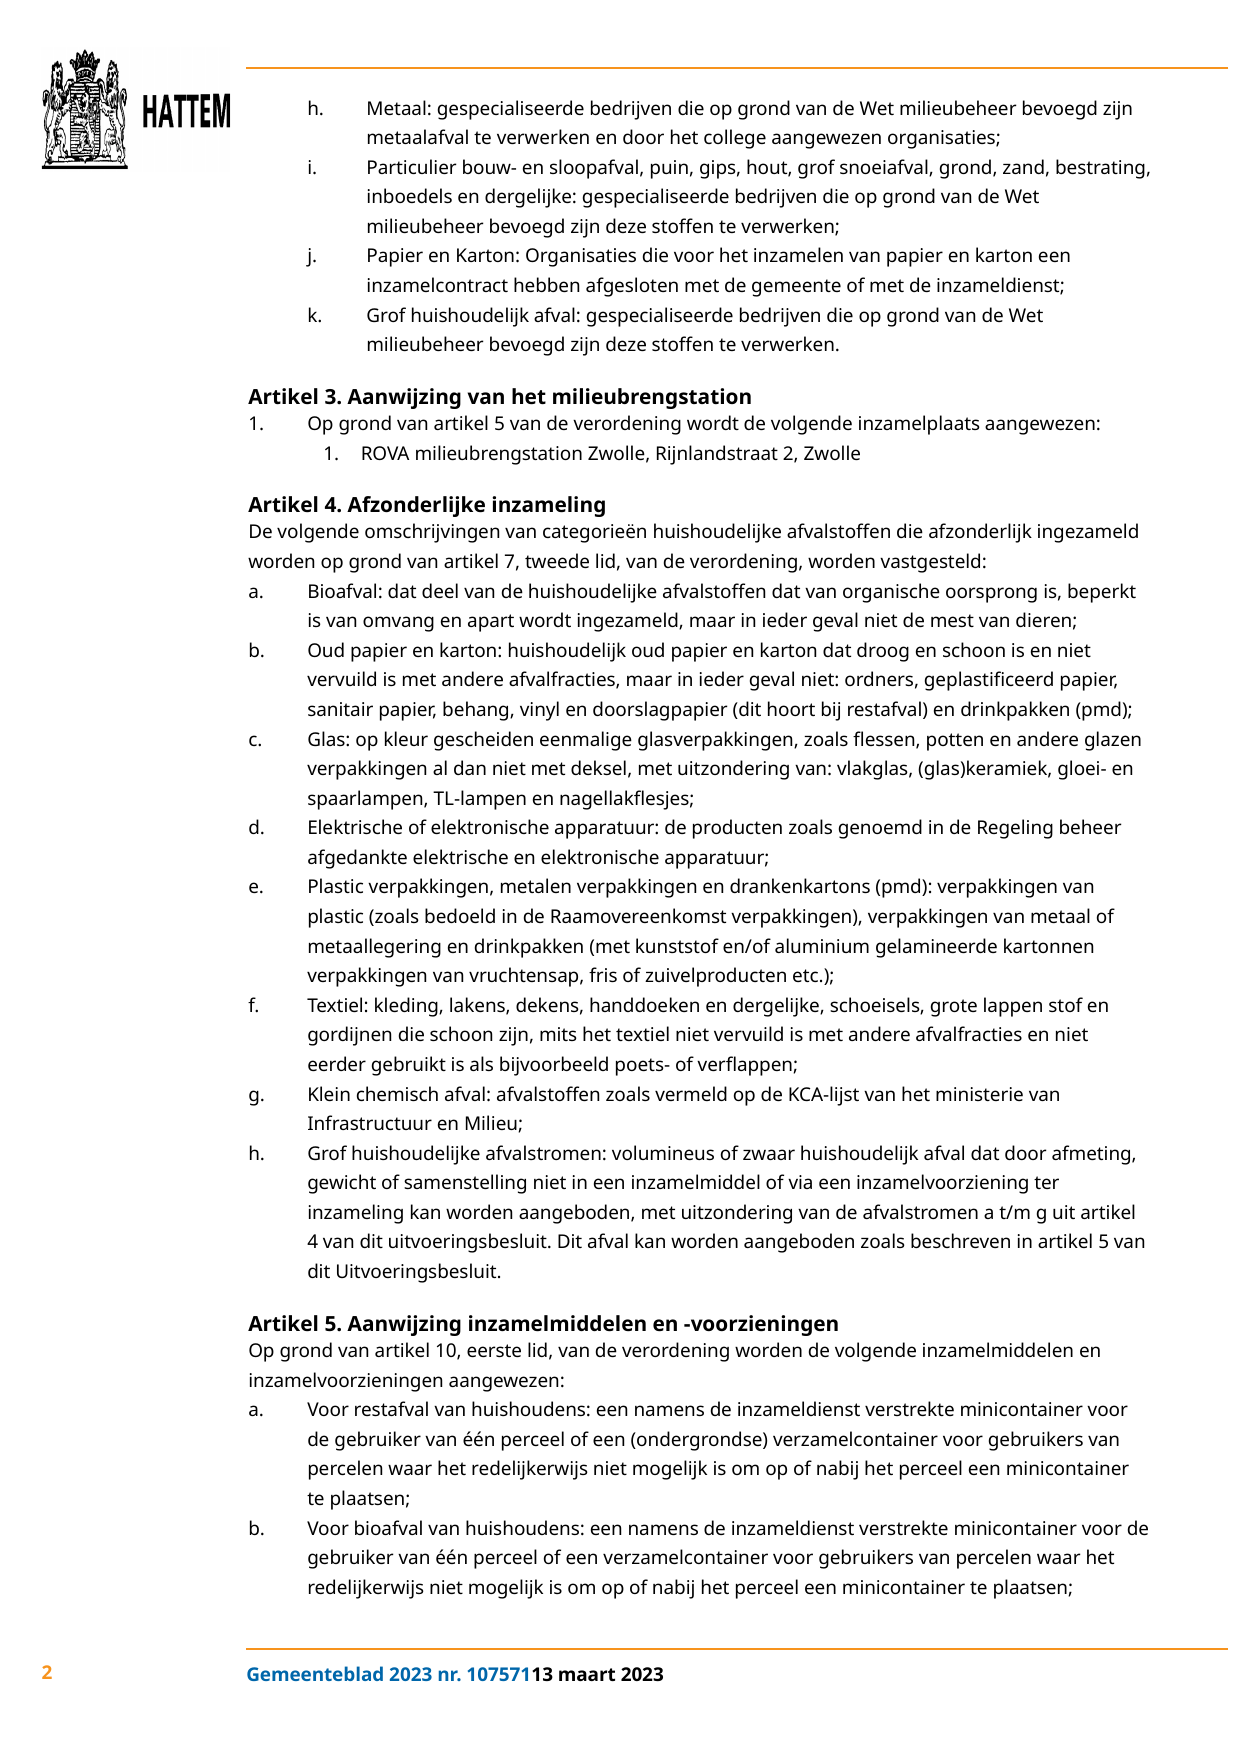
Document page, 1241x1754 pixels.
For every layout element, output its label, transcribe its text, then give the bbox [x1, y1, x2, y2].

text Artikel 3. Aanwijzing van het milieubrengstation [248, 382, 1152, 410]
text Op grond van artikel 10, eerste lid, van de verordening worden de volgende inzamelmiddelen en inzamelvoorzieningen aangewezen: [248, 1337, 1152, 1392]
list Voor bioafval van huishoudens: een namens de inzameldienst verstrekte minicontainer voor de gebruiker van één perceel of een verzamelcontainer voor gebruikers van percelen waar het redelijkerwijs niet mogelijk is om op of nabij het perceel een minicontainer te plaatsen; [248, 1515, 1152, 1599]
picture [41, 47, 231, 172]
text De volgende omschrijvingen van categorieën huishoudelijke afvalstoffen die afzonderlijk ingezameld worden op grond van artikel 7, tweede lid, van de verordening, worden vastgesteld: [248, 519, 1152, 574]
text Artikel 4. Afzonderlijke inzameling [248, 490, 1152, 519]
list Op grond van artikel 5 van de verordening wordt de volgende inzamelplaats aangewezen: [248, 410, 1152, 436]
list Plastic verpakkingen, metalen verpakkingen en drankenkartons (pmd): verpakkingen van plastic (zoals bedoeld in de Raamovereenkomst verpakkingen), verpakkingen van metaal of metaallegering en drinkpakken (met kunststof en/of aluminium gelamineerde kartonnen verpakkingen van vruchtensap, fris of zuivelproducten etc.); [248, 874, 1152, 988]
list Voor restafval van huishoudens: een namens de inzameldienst verstrekte minicontainer voor de gebruiker van één perceel of een (ondergrondse) verzamelcontainer voor gebruikers van percelen waar het redelijkerwijs niet mogelijk is om op of nabij het perceel een minicontainer te plaatsen; [248, 1396, 1152, 1511]
list Grof huishoudelijk afval: gespecialiseerde bedrijven die op grond van de Wet milieubeheer bevoegd zijn deze stoffen te verwerken. [307, 302, 1152, 357]
list Particulier bouw- en sloopafval, puin, gips, hout, grof snoeiafval, grond, zand, bestrating, inboedels en dergelijke: gespecialiseerde bedrijven die op grond van de Wet milieubeheer bevoegd zijn deze stoffen te verwerken; [307, 154, 1152, 239]
list Glas: op kleur gescheiden eenmalige glasverpakkingen, zoals flessen, potten en andere glazen verpakkingen al dan niet met deksel, met uitzondering van: vlakglas, (glas)keramiek, gloei- en spaarlampen, TL-lampen en nagellakflesjes; [248, 726, 1152, 811]
list ROVA milieubrengstation Zwolle, Rijnlandstraat 2, Zwolle [323, 440, 1152, 466]
list Metaal: gespecialiseerde bedrijven die op grond van de Wet milieubeheer bevoegd zijn metaalafval te verwerken en door het college aangewezen organisaties; [307, 95, 1152, 150]
list Textiel: kleding, lakens, dekens, handdoeken en dergelijke, schoeisels, grote lappen stof en gordijnen die schoon zijn, mits het textiel niet vervuild is met andere afvalfracties en niet eerder gebruikt is als bijvoorbeeld poets- of verflappen; [248, 992, 1152, 1077]
list Elektrische of elektronische apparatuur: de producten zoals genoemd in de Regeling beheer afgedankte elektrische en elektronische apparatuur; [248, 814, 1152, 870]
list Grof huishoudelijke afvalstromen: volumineus of zwaar huishoudelijk afval dat door afmeting, gewicht of samenstelling niet in een inzamelmiddel of via een inzamelvoorziening ter inzameling kan worden aangeboden, met uitzondering van de afvalstromen a t/m g uit artikel 4 van dit uitvoeringsbesluit. Dit afval kan worden aangeboden zoals beschreven in artikel 5 van dit Uitvoeringsbesluit. [248, 1140, 1152, 1284]
list Papier en Karton: Organisaties die voor het inzamelen van papier en karton een inzamelcontract hebben afgesloten met de gemeente of met de inzameldienst; [307, 243, 1152, 298]
list Bioafval: dat deel van de huishoudelijke afvalstoffen dat van organische oorsprong is, beperkt is van omvang en apart wordt ingezameld, maar in ieder geval niet de mest van dieren; [248, 578, 1152, 633]
list Oud papier en karton: huishoudelijk oud papier en karton dat droog en schoon is en niet vervuild is met andere afvalfracties, maar in ieder geval niet: ordners, geplastificeerd papier, sanitair papier, behang, vinyl en doorslagpapier (dit hoort bij restafval) en drinkpakken (pmd); [248, 637, 1152, 722]
list Klein chemisch afval: afvalstoffen zoals vermeld op de KCA-lijst van het ministerie van Infrastructuur en Milieu; [248, 1081, 1152, 1136]
text Artikel 5. Aanwijzing inzamelmiddelen en -voorzieningen [248, 1309, 1152, 1337]
